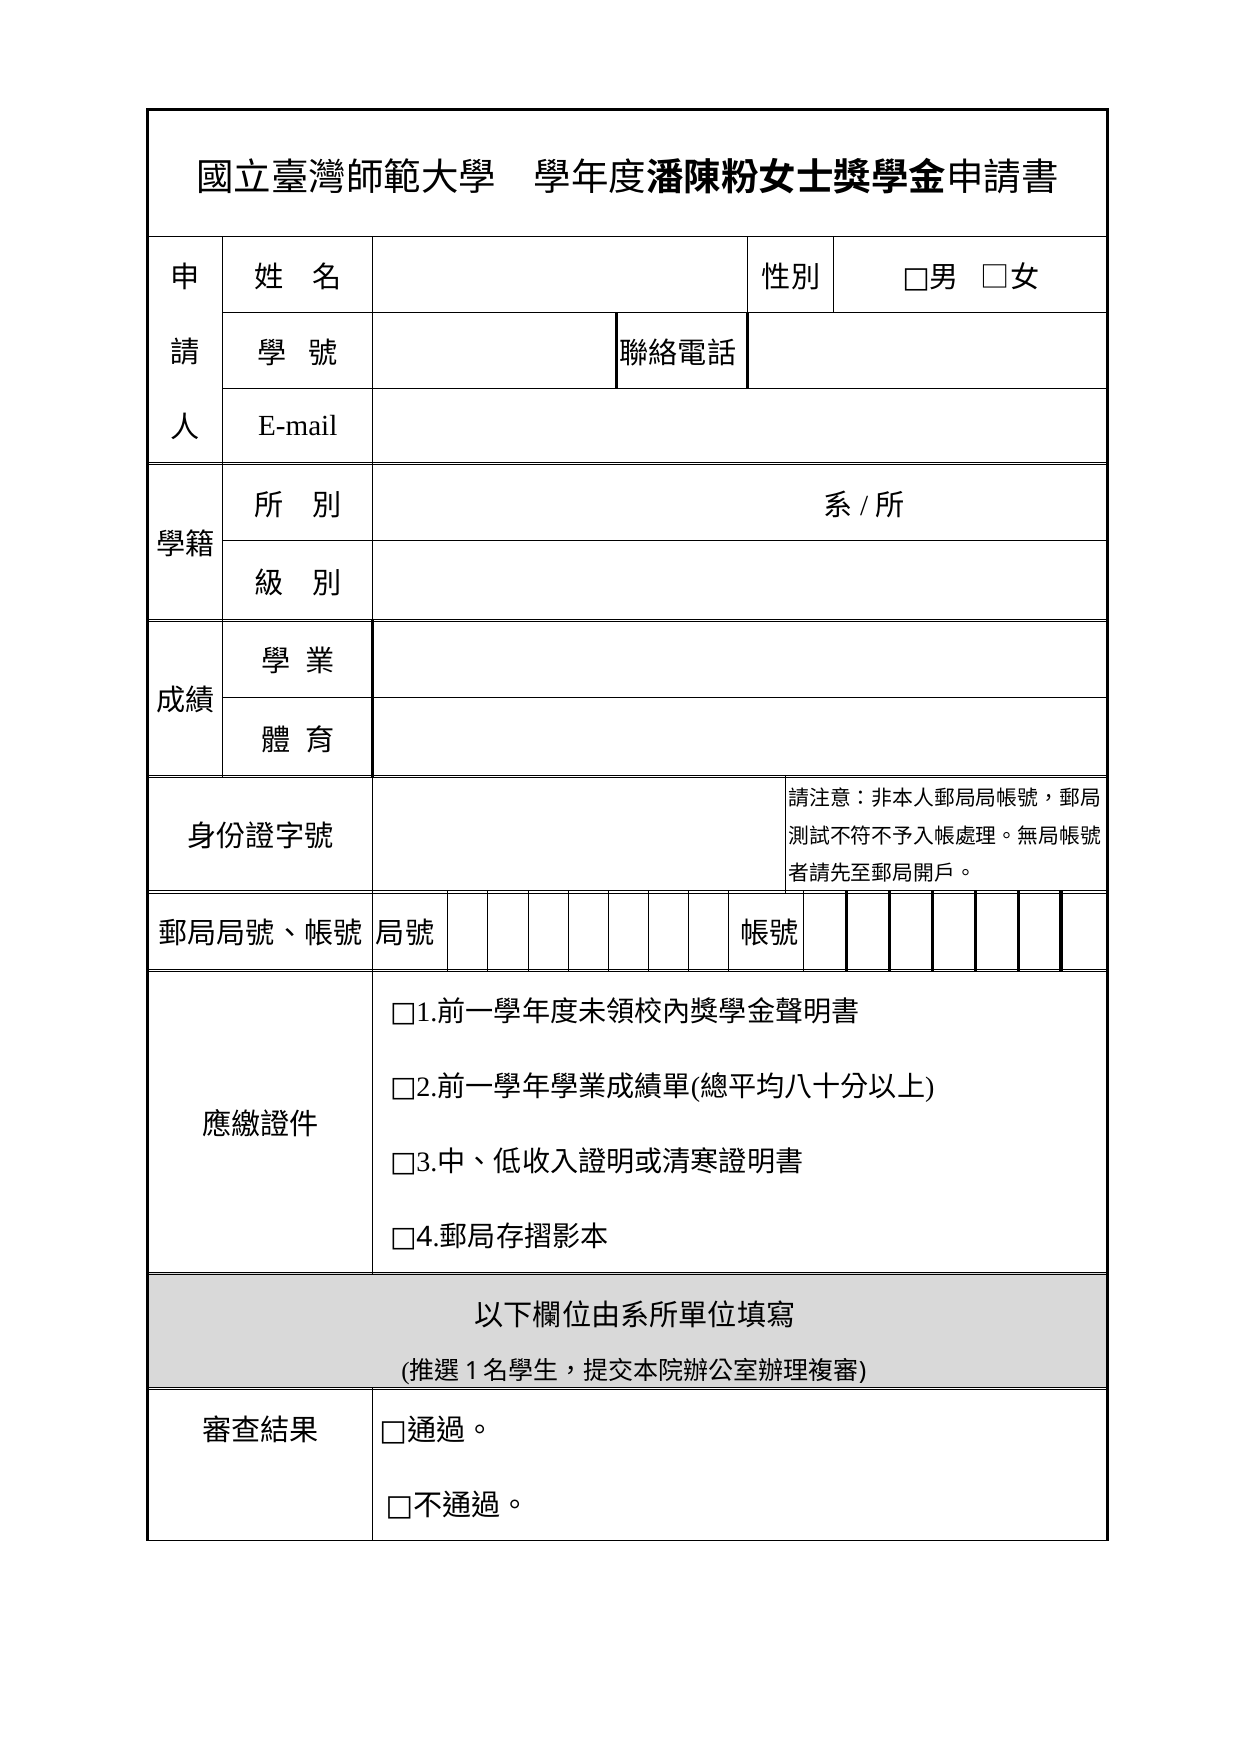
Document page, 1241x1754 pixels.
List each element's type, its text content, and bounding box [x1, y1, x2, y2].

table_cell 審查結果 [149, 1390, 372, 1540]
table_header 國立臺灣師範大學 學年度潘陳粉女士獎學金申請書 [149, 111, 1106, 236]
table_cell [891, 894, 931, 968]
table_cell [804, 894, 845, 968]
table_cell 帳號 [729, 894, 803, 968]
table_cell 局號 [373, 894, 447, 968]
table_cell 系 / 所 [373, 465, 1106, 540]
table_cell 請注意：非本人郵局局帳號，郵局測試不符不予入帳處理。無局帳號者請先至郵局開戶。 [786, 778, 1106, 890]
table_cell 身份證字號 [149, 778, 372, 890]
table_cell 學 號 [223, 313, 372, 388]
table_cell [1063, 894, 1106, 968]
table_cell 以下欄位由系所單位填寫 (推選1名學生，提交本院辦公室辦理複審) [149, 1275, 1106, 1387]
table_cell 聯絡電話 [618, 313, 746, 388]
table_cell 應繳證件 [149, 972, 372, 1272]
table_cell [373, 541, 1106, 618]
table_cell [448, 894, 487, 968]
table_cell [977, 894, 1017, 968]
table_cell [934, 894, 974, 968]
table_cell 所 別 [223, 465, 372, 540]
table_cell 郵局局號、帳號 [149, 894, 372, 968]
table_cell [488, 894, 528, 968]
table_cell [609, 894, 648, 968]
table_cell 體 育 [223, 698, 371, 775]
table_cell [689, 894, 728, 968]
table_cell [373, 237, 747, 312]
table_cell [374, 698, 1106, 775]
table_cell E-mail [223, 389, 372, 462]
table_cell [373, 389, 1106, 462]
table_cell [569, 894, 608, 968]
table_cell 學籍 [149, 465, 222, 618]
table_cell 級 別 [223, 541, 372, 618]
table_cell 姓 名 [223, 237, 372, 312]
table_cell 學 業 [223, 622, 371, 697]
table_cell [529, 894, 568, 968]
table_cell [374, 622, 1106, 697]
table_cell [649, 894, 688, 968]
table_cell [373, 313, 615, 388]
table_cell 申 請 人 [149, 237, 222, 462]
table_cell [848, 894, 888, 968]
table_cell □1.前一學年度未領校內獎學金聲明書 □2.前一學年學業成績單(總平均八十分以上) □3.中、低收入證明或清寒證明書 □4.郵局存摺影本 [373, 972, 1106, 1272]
table_cell [373, 778, 785, 890]
table_cell [1020, 894, 1059, 968]
table_cell □通過。 □不通過。 [373, 1390, 1106, 1540]
table_cell [749, 313, 1106, 388]
table_cell 成績 [149, 622, 222, 775]
table_cell □男 □女 [834, 237, 1106, 312]
table_cell 性別 [748, 237, 833, 312]
